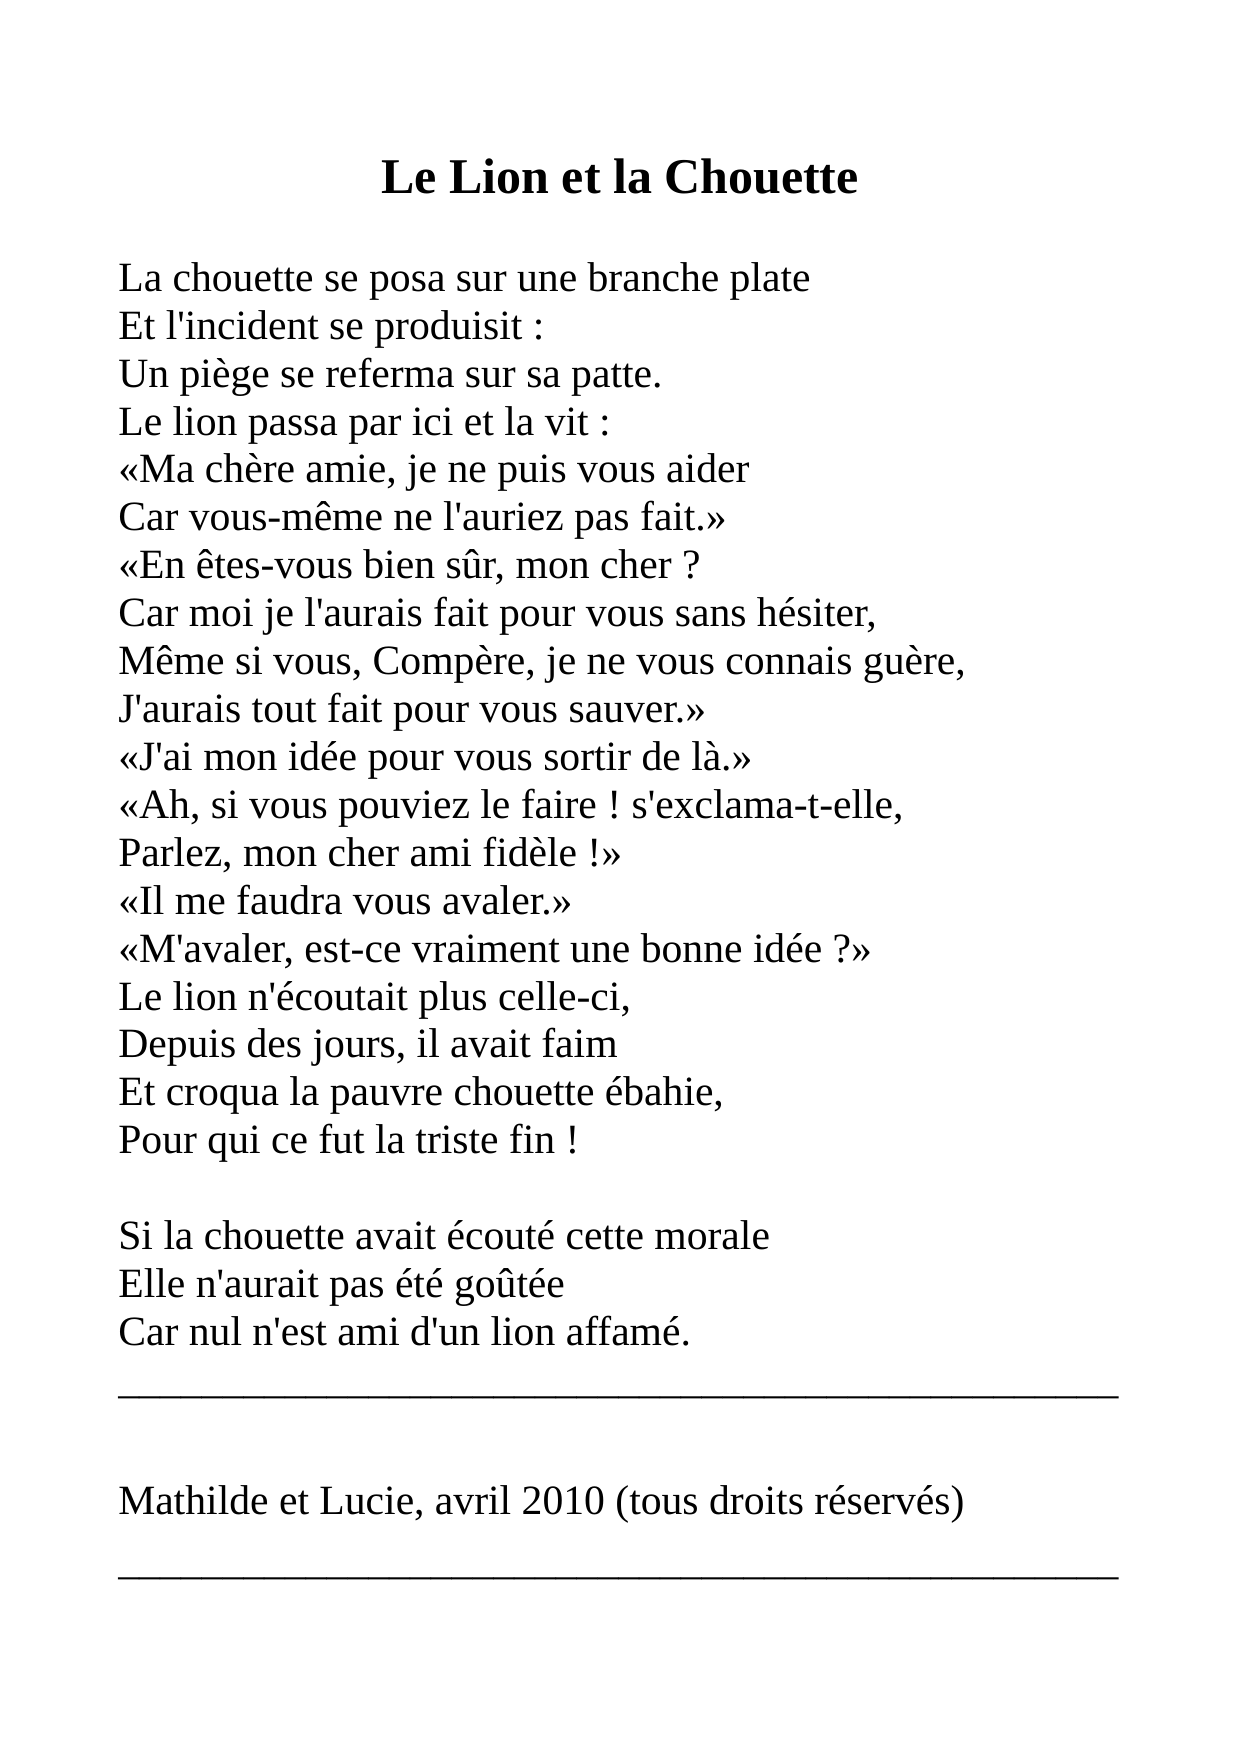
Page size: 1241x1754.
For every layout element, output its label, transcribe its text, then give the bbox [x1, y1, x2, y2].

text Mathilde et Lucie, avril 2010 (tous droits réservés) [118, 1475, 1122, 1523]
text Le Lion et la Chouette [118, 147, 1122, 204]
text ________________________________________________ [118, 1536, 1122, 1583]
text La chouette se posa sur une branche plate Et l'incident se produisit : Un piège se referma sur sa patte. Le lion passa par ici et la vit : «Ma chère amie, je ne puis vous aider Car vous-même ne l'auriez pas fait.» «En êtes-vous bien sûr, mon cher ? Car moi je l'aurais fait pour vous sans hésiter, Même si vous, Compère, je ne vous connais guère, J'aurais tout fait pour vous sauver.» «J'ai mon idée pour vous sortir de là.» «Ah, si vous pouviez le faire ! s'exclama-t-elle, Parlez, mon cher ami fidèle !» «Il me faudra vous avaler.» «M'avaler, est-ce vraiment une bonne idée ?» Le lion n'écoutait plus celle-ci, Depuis des jours, il avait faim Et croqua la pauvre chouette ébahie, Pour qui ce fut la triste fin ! Si la chouette avait écouté cette morale Elle n'aurait pas été goûtée Car nul n'est ami d'un lion affamé. ________________________________________________ [118, 252, 1122, 1402]
